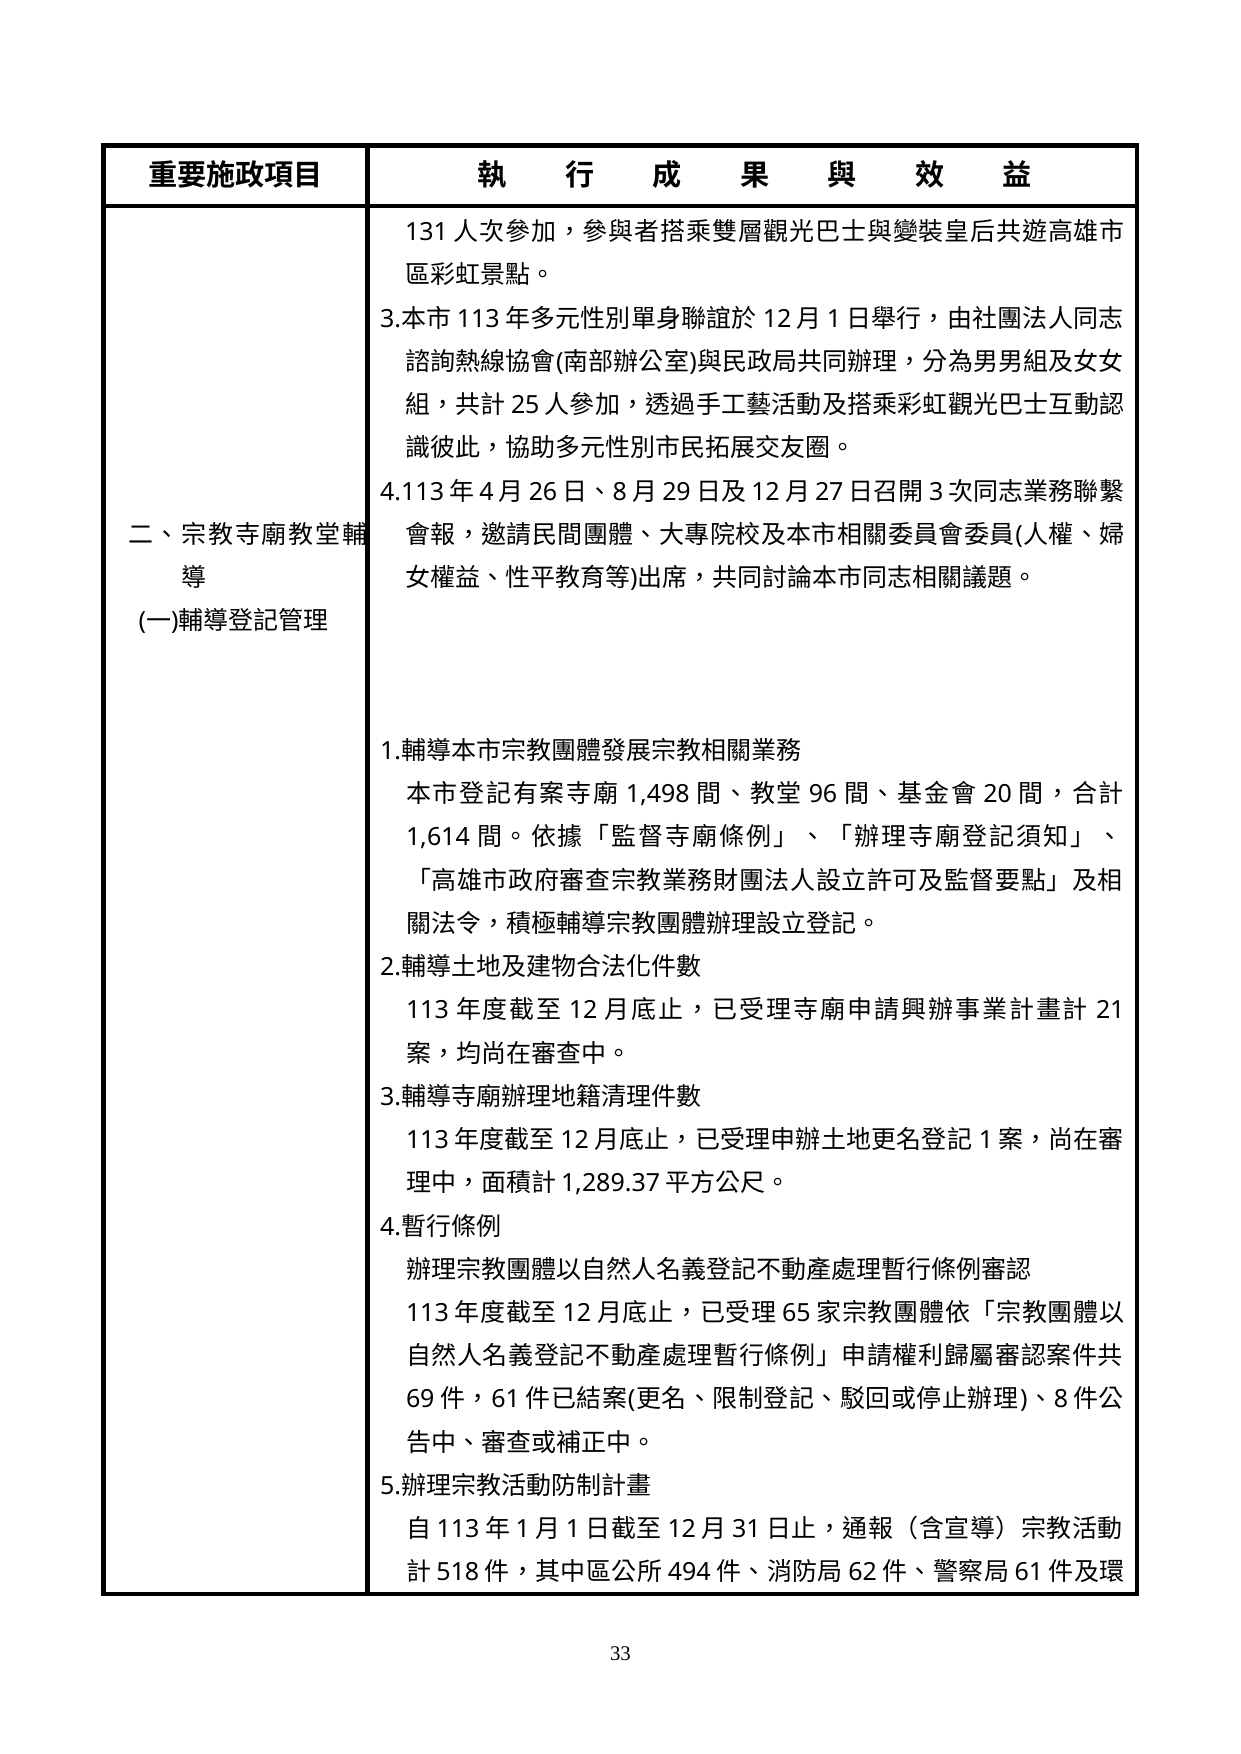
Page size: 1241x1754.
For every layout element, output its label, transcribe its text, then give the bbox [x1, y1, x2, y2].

table_header 執 行 成 果 與 效 益 [370, 148, 1135, 203]
table_cell 二、宗教寺廟教堂輔導 (一)輔導登記管理 [106, 208, 365, 1592]
table_cell 131人次參加，參與者搭乘雙層觀光巴士與變裝皇后共遊高雄市區彩虹景點。 3.本市113年多元性別單身聯誼於12月1日舉行，由社團法人同志諮詢熱線協會(南部辦公室)與民政局共同辦理，分為男男組及女女組，共計25人參加，透過手工藝活動及搭乘彩虹觀光巴士互動認識彼此，協助多元性別市民拓展交友圈。 4.113年4月26日、8月29日及12月27日召開3次同志業務聯繫會報，邀請民間團體、大專院校及本市相關委員會委員(人權、婦女權益、性平教育等)出席，共同討論本市同志相關議題。 1.輔導本市宗教團體發展宗教相關業務 本市登記有案寺廟1,498間、教堂96間、基金會20間，合計1,614間。依據「監督寺廟條例」、「辦理寺廟登記須知」、「高雄市政府審查宗教業務財團法人設立許可及監督要點」及相關法令，積極輔導宗教團體辦理設立登記。 2.輔導土地及建物合法化件數 113年度截至12月底止，已受理寺廟申請興辦事業計畫計21案，均尚在審查中。 3.輔導寺廟辦理地籍清理件數 113年度截至12月底止，已受理申辦土地更名登記1案，尚在審理中，面積計1,289.37平方公尺。 4.暫行條例 辦理宗教團體以自然人名義登記不動產處理暫行條例審認 113年度截至12月底止，已受理65家宗教團體依「宗教團體以自然人名義登記不動產處理暫行條例」申請權利歸屬審認案件共69件，61件已結案(更名、限制登記、駁回或停止辦理)、8件公告中、審查或補正中。 5.辦理宗教活動防制計畫 自113年1月1日截至12月31日止，通報（含宣導）宗教活動計518件，其中區公所494件、消防局62件、警察局61件及環 [370, 208, 1135, 1592]
table_header 重要施政項目 [106, 148, 365, 203]
